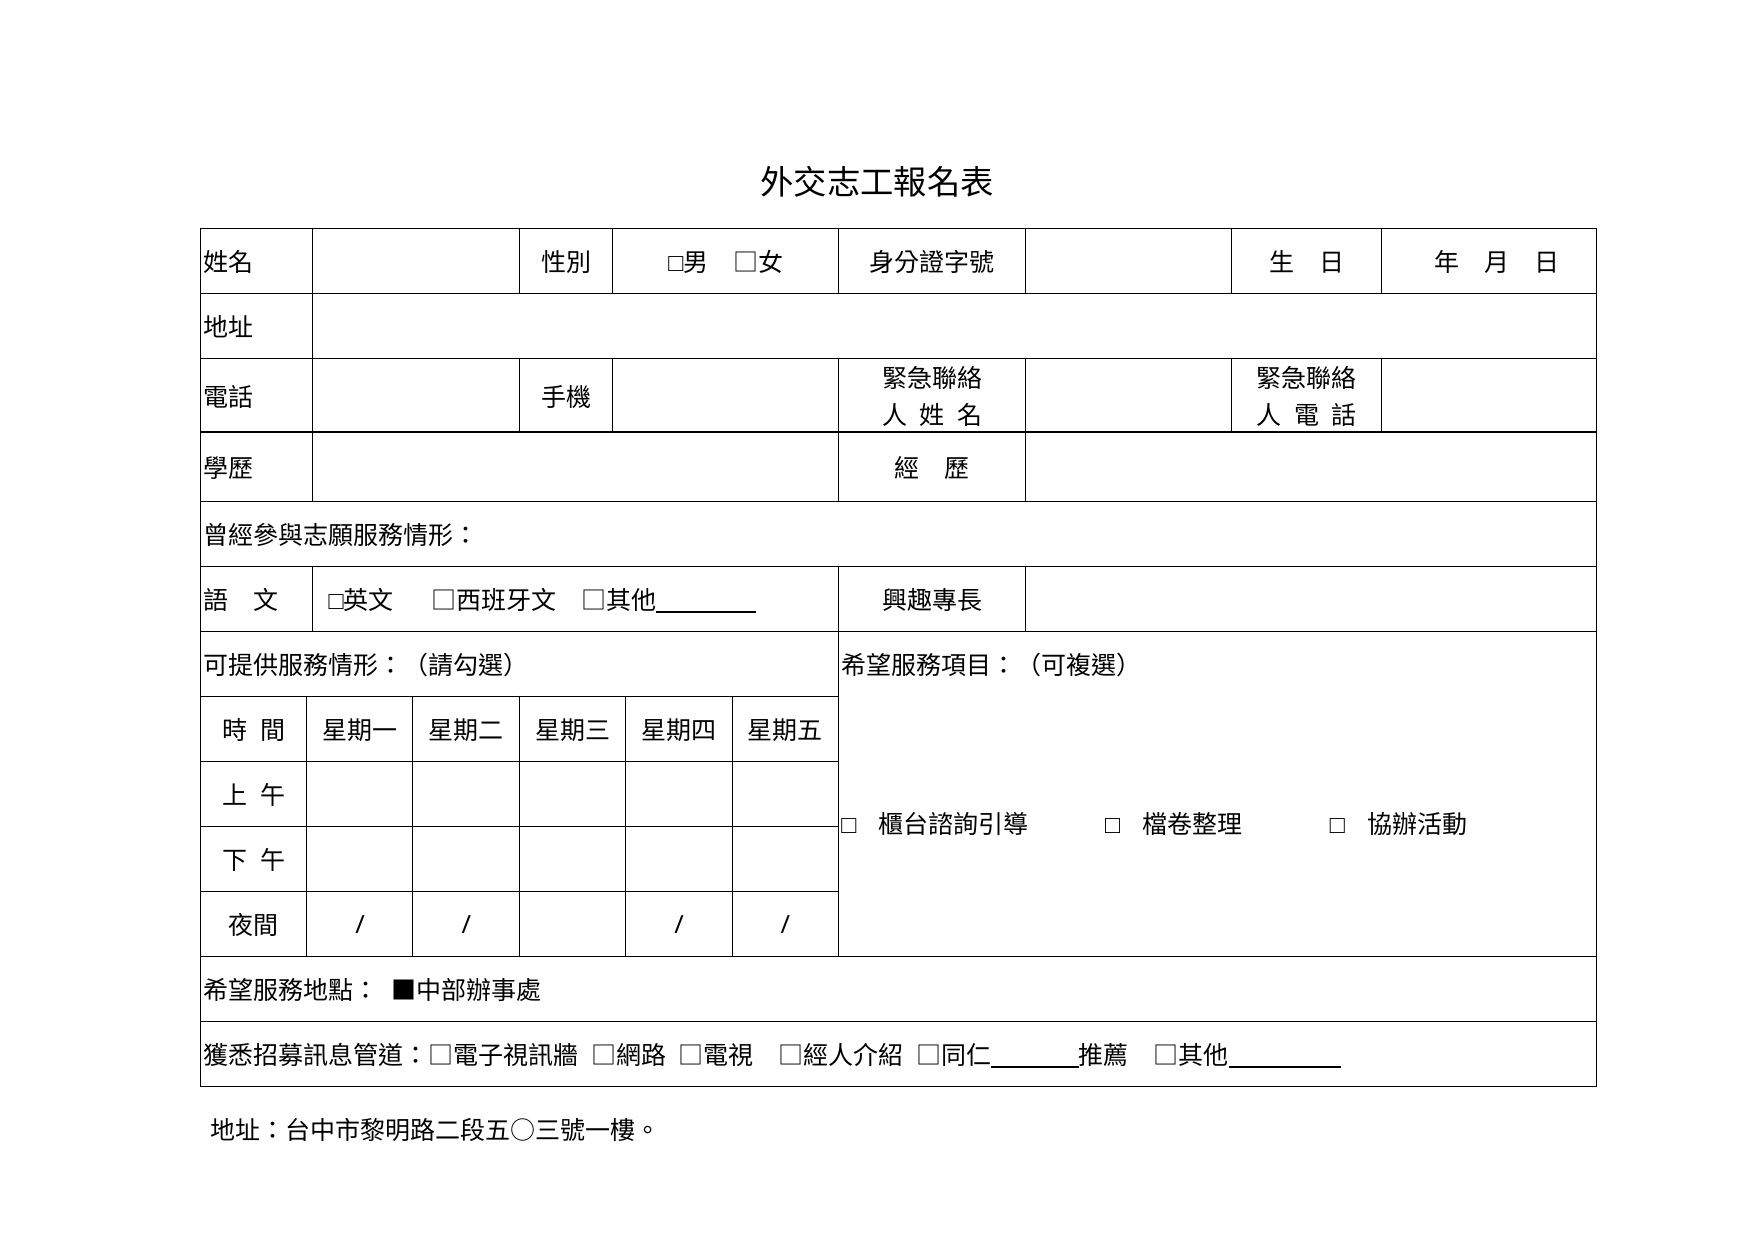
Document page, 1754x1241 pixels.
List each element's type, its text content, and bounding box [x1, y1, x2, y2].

table_cell [313, 433, 838, 501]
table_cell 興趣專長 [839, 567, 1025, 631]
table_cell 檔卷整理 [1102, 696, 1327, 956]
table_cell / [733, 892, 838, 956]
table_cell / [413, 892, 519, 956]
table_cell [1026, 567, 1596, 631]
table_cell 地址 [201, 294, 312, 358]
table_cell [626, 762, 732, 826]
text 外交志工報名表 [150, 156, 1604, 204]
table_cell 星期五 [733, 697, 838, 761]
table_cell [520, 892, 625, 956]
table_header [313, 229, 519, 293]
table_cell [613, 359, 838, 431]
table_header 性別 [520, 229, 612, 293]
table_header □男 □女 [613, 229, 838, 293]
table_cell 下 午 [201, 827, 306, 891]
table_cell [520, 762, 625, 826]
table_cell [626, 827, 732, 891]
table_cell [520, 827, 625, 891]
table_header 年 月 日 [1382, 229, 1596, 293]
table_cell 星期一 [307, 697, 412, 761]
table_cell 緊急聯絡 人 電 話 [1232, 359, 1381, 431]
table_cell / [626, 892, 732, 956]
table_cell 語 文 [201, 567, 312, 631]
table_cell 手機 [520, 359, 612, 431]
table_cell [1026, 359, 1231, 431]
table_cell [313, 359, 519, 431]
table_cell 經 歷 [839, 433, 1025, 501]
table_cell □英文 □西班牙文 □其他 [313, 567, 838, 631]
table_cell [1382, 359, 1596, 431]
table_cell [413, 827, 519, 891]
table_cell 希望服務項目：（可複選） [839, 632, 1596, 696]
table_cell 曾經參與志願服務情形： [201, 502, 1596, 566]
table_header 生 日 [1232, 229, 1381, 293]
table_cell [313, 294, 1596, 358]
table_cell [413, 762, 519, 826]
table_cell 希望服務地點： ■中部辦事處 [201, 957, 1596, 1021]
table_cell 協辦活動 [1327, 696, 1596, 956]
table_header 姓名 [201, 229, 312, 293]
table_cell [733, 827, 838, 891]
table_cell / [307, 892, 412, 956]
table_cell 時 間 [201, 697, 306, 761]
table_cell [1026, 433, 1596, 501]
table_header [1026, 229, 1231, 293]
table_cell 電話 [201, 359, 312, 431]
text 地址：台中市黎明路二段五○三號一樓。 [150, 1087, 1604, 1149]
table_cell [307, 827, 412, 891]
table_cell 學歷 [201, 433, 312, 501]
table_cell 緊急聯絡 人 姓 名 [839, 359, 1025, 431]
table_cell 櫃台諮詢引導 [839, 696, 1102, 956]
table_cell 夜間 [201, 892, 306, 956]
table_header 身分證字號 [839, 229, 1025, 293]
table_cell 星期二 [413, 697, 519, 761]
table_cell 星期三 [520, 697, 625, 761]
table_cell 獲悉招募訊息管道：□電子視訊牆 □網路 □電視 □經人介紹 □同仁 推薦 □其他 [201, 1022, 1596, 1086]
table_cell [307, 762, 412, 826]
table_cell 星期四 [626, 697, 732, 761]
table_cell [733, 762, 838, 826]
table_cell 可提供服務情形：（請勾選） [201, 632, 838, 696]
table_cell 上 午 [201, 762, 306, 826]
